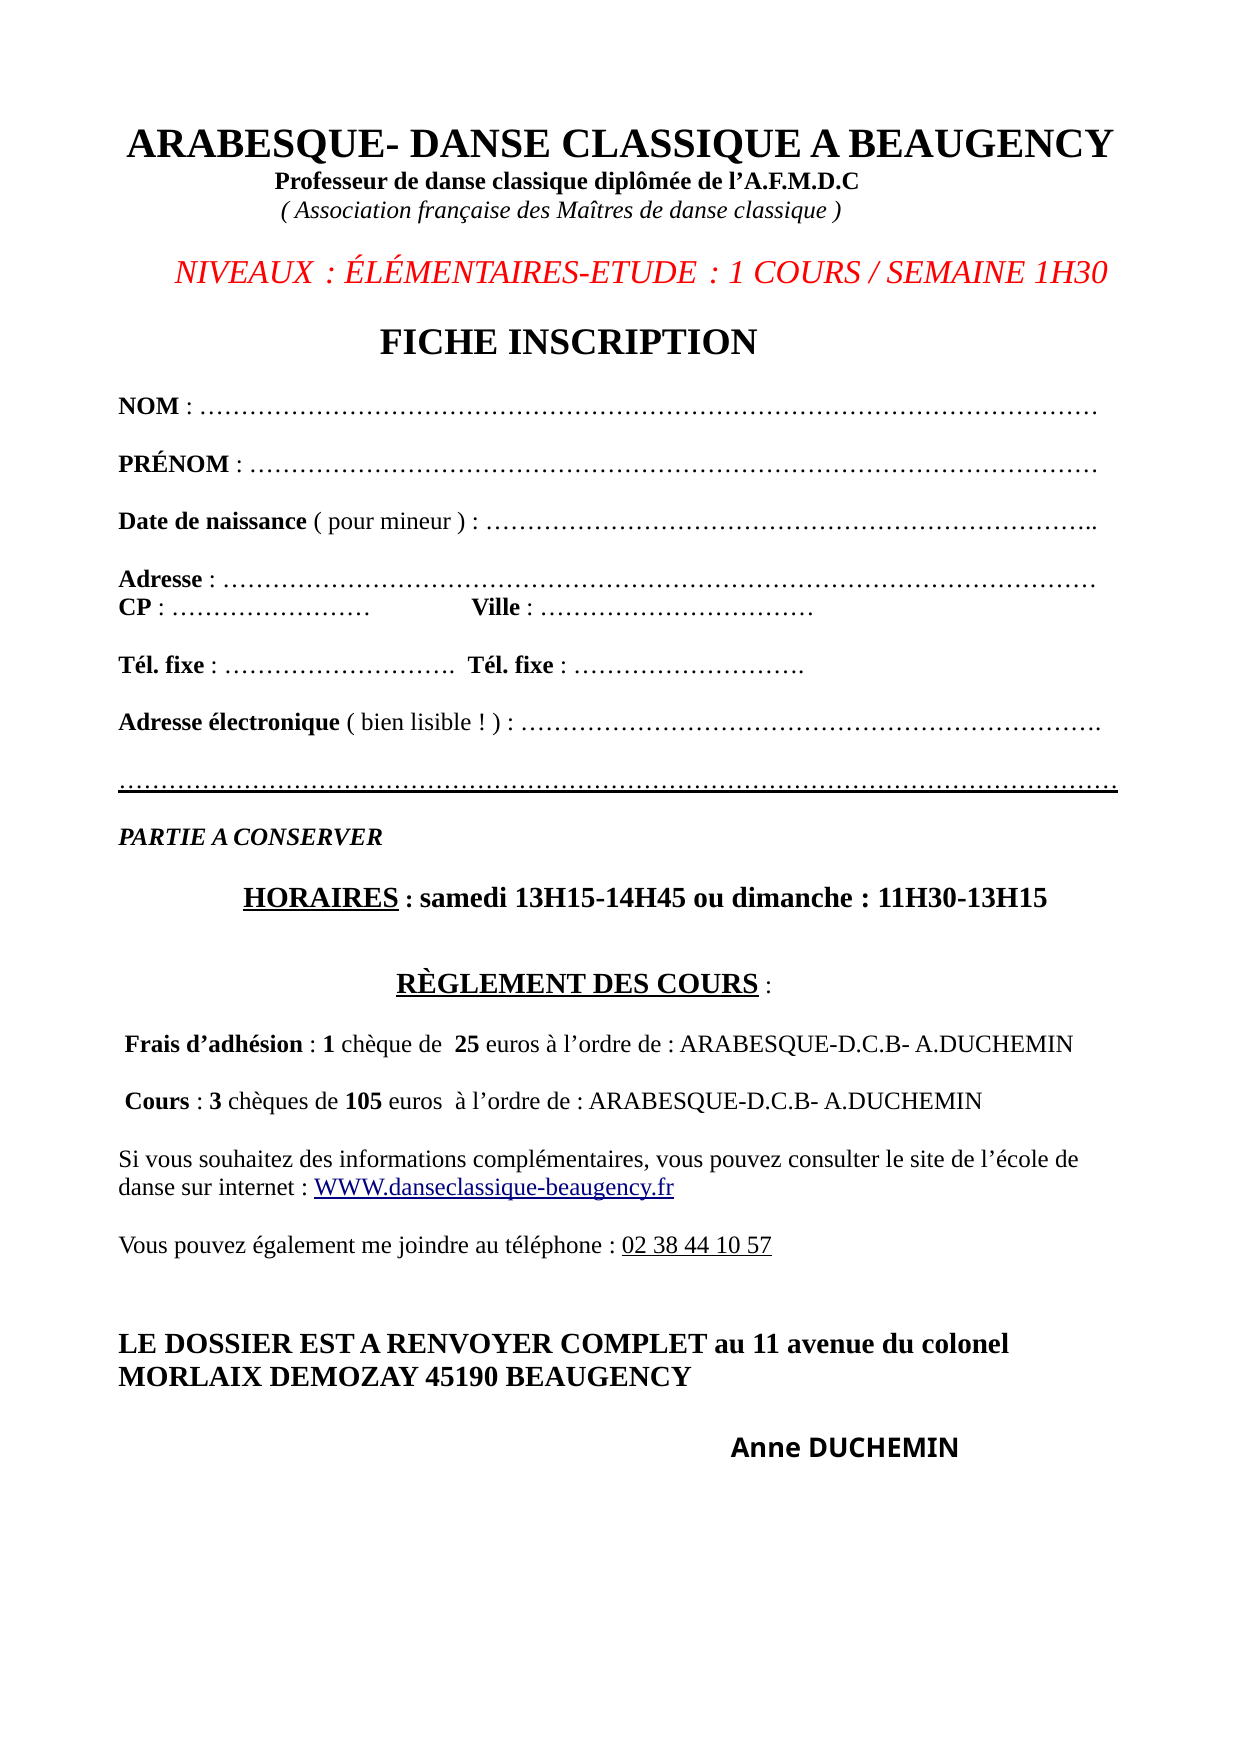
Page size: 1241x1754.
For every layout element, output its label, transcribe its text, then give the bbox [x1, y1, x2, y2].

text ………………………………………………………………………………………………………… [118, 765, 1122, 794]
text Si vous souhaitez des informations complémentaires, vous pouvez consulter le site de l’école de danse sur internet : WWW.danseclassique-beaugency.fr [118, 1144, 1122, 1201]
text PRÉNOM : ………………………………………………………………………………………… [118, 449, 1122, 477]
text Date de naissance ( pour mineur ) : ……………………………………………………………….. [118, 506, 1122, 535]
text PARTIE A CONSERVER [118, 822, 1122, 851]
text Frais d’adhésion : 1 chèque de 25 euros à l’ordre de : ARABESQUE-D.C.B- A.DUCHEMIN [118, 1029, 1122, 1057]
text Tél. fixe : ………………………. Tél. fixe : ………………………. [118, 650, 1122, 679]
text NOM : ……………………………………………………………………………………………… [118, 391, 1122, 420]
text CP : …………………… Ville : …………………………… [118, 592, 1122, 621]
text Anne DUCHEMIN [118, 1426, 1122, 1465]
text LE DOSSIER EST A RENVOYER COMPLET au 11 avenue du colonel MORLAIX DEMOZAY 45190 BEAUGENCY [118, 1326, 1122, 1393]
text Adresse : …………………………………………………………………………………………… [118, 564, 1122, 592]
text NIVEAUX : ÉLÉMENTAIRES-ETUDE : 1 COURS / SEMAINE 1H30 [118, 252, 1122, 291]
text Professeur de danse classique diplômée de l’A.F.M.D.C [118, 166, 1122, 195]
text Cours : 3 chèques de 105 euros à l’ordre de : ARABESQUE-D.C.B- A.DUCHEMIN [118, 1086, 1122, 1115]
text Vous pouvez également me joindre au téléphone : 02 38 44 10 57 [118, 1230, 1122, 1259]
text Adresse électronique ( bien lisible ! ) : ……………………………………………………………. [118, 707, 1122, 736]
text RÈGLEMENT DES COURS : [118, 966, 1122, 1000]
text HORAIRES : samedi 13H15-14H45 ou dimanche : 11H30-13H15 [118, 880, 1122, 913]
text ARABESQUE- DANSE CLASSIQUE A BEAUGENCY [118, 118, 1122, 166]
text ( Association française des Maîtres de danse classique ) [118, 195, 1122, 223]
text FICHE INSCRIPTION [118, 319, 1122, 362]
